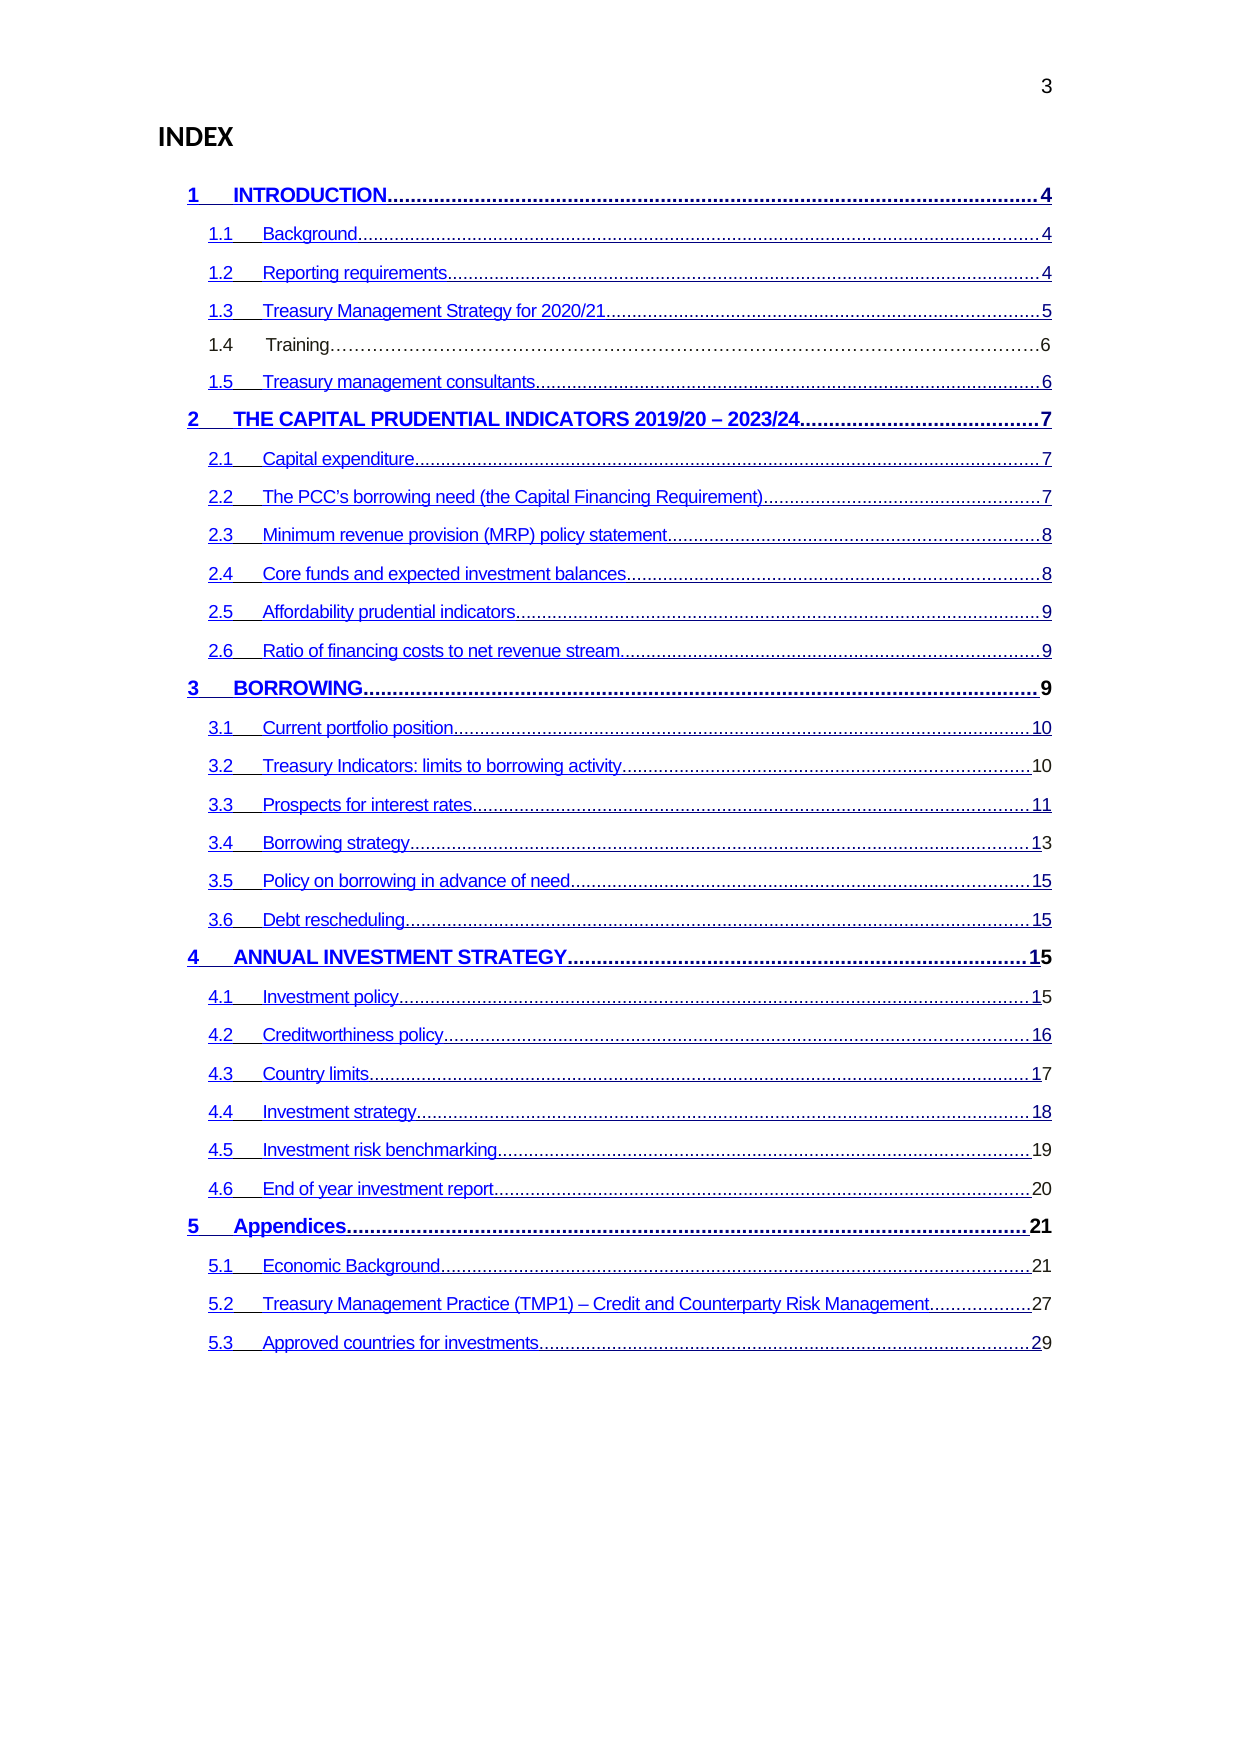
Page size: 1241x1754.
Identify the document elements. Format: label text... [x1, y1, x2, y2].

text 2.2 The PCC’s borrowing need (the Capital Financing Requirement) 7 [208, 481, 1053, 509]
text 3 BORROWING 9 [187, 673, 1053, 701]
text 1.1 Background 4 [208, 218, 1053, 247]
text 4.5 Investment risk benchmarking 19 [208, 1134, 1053, 1163]
text 2.4 Core funds and expected investment balances 8 [208, 558, 1053, 586]
text 3.5 Policy on borrowing in advance of need 15 [208, 866, 1053, 893]
text 3.3 Prospects for interest rates 11 [208, 789, 1053, 817]
subtitle INDEX [158, 118, 1053, 154]
text 5.1 Economic Background 21 [208, 1250, 1053, 1278]
text 5 Appendices 21 [187, 1211, 1053, 1239]
text 4 ANNUAL INVESTMENT STRATEGY 15 [187, 942, 1053, 970]
text 5.2 Treasury Management Practice (TMP1) – Credit and Counterparty Risk Management 27 [208, 1288, 1053, 1316]
text 5.3 Approved countries for investments 29 [208, 1327, 1053, 1355]
text 1.3 Treasury Management Strategy for 2020/21 5 [208, 295, 1053, 323]
text 4.6 End of year investment report 20 [208, 1173, 1053, 1201]
text 3.2 Treasury Indicators: limits to borrowing activity 10 [208, 750, 1053, 778]
text 2.3 Minimum revenue provision (MRP) policy statement 8 [208, 519, 1053, 548]
text 3.6 Debt rescheduling 15 [208, 904, 1053, 932]
text 4.1 Investment policy 15 [208, 981, 1053, 1009]
text 2.5 Affordability prudential indicators 9 [208, 596, 1053, 624]
text 1.4 Training………………………………………………………………………………………………………6 [208, 334, 1053, 355]
text 3.1 Current portfolio position 10 [208, 712, 1053, 740]
text 4.3 Country limits 17 [208, 1058, 1053, 1086]
text 2.6 Ratio of financing costs to net revenue stream. 9 [208, 635, 1053, 663]
text 3.4 Borrowing strategy 13 [208, 827, 1053, 855]
text 2 THE CAPITAL PRUDENTIAL INDICATORS 2019/20 – 2023/24 7 [187, 404, 1053, 432]
text 4.2 Creditworthiness policy 16 [208, 1019, 1053, 1047]
text 2.1 Capital expenditure 7 [208, 443, 1053, 471]
text 1.2 Reporting requirements 4 [208, 257, 1053, 285]
text 4.4 Investment strategy 18 [208, 1096, 1053, 1124]
text 1.5 Treasury management consultants 6 [208, 366, 1053, 394]
text 1 INTRODUCTION 4 [187, 180, 1053, 208]
